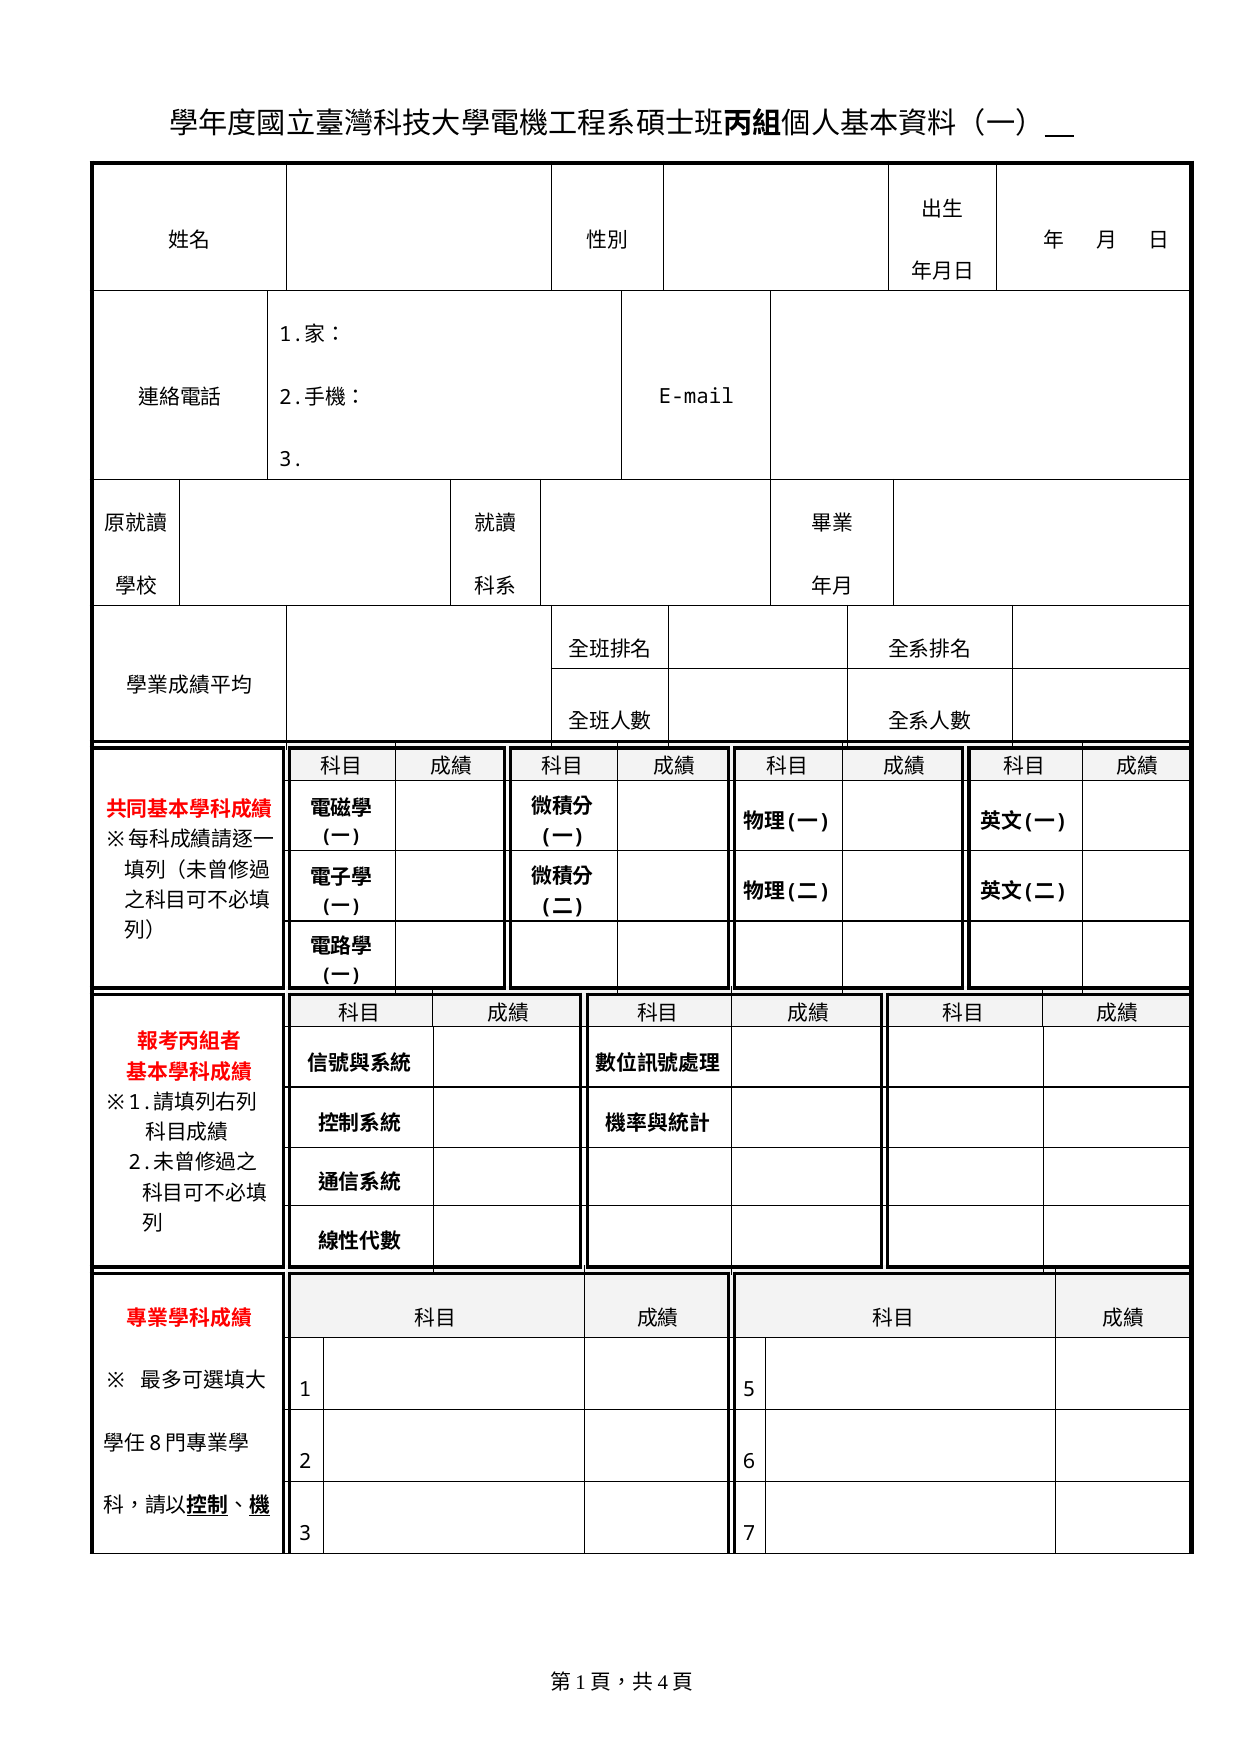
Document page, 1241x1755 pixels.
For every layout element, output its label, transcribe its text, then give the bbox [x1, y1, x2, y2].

table_cell [589, 1206, 731, 1265]
table_cell [669, 606, 847, 668]
table_cell 科目 [971, 750, 1082, 780]
table_cell [434, 1206, 579, 1265]
table_cell 全系排名 [848, 606, 1012, 668]
table_cell [843, 851, 961, 919]
table_cell 全系人數 [848, 669, 1012, 740]
table_header 出生 年月日 [889, 165, 996, 290]
table_cell 成績 [843, 750, 961, 780]
table_cell 2 [291, 1410, 323, 1481]
table_cell 科目 [884, 986, 1042, 1026]
table_cell [1083, 922, 1189, 986]
table_cell 成績 [848, 743, 966, 780]
table_cell 微積分(二) [512, 851, 617, 919]
table_cell 數位訊號處理 [589, 1027, 731, 1086]
table_cell [1044, 1088, 1189, 1147]
table_cell 科目 [512, 750, 617, 780]
table_cell [434, 1148, 579, 1205]
table_cell 科目 [731, 1265, 1043, 1337]
table_cell [94, 743, 286, 780]
table_cell 畢業 年月 [771, 480, 893, 605]
table_cell [180, 480, 450, 605]
table_cell 電磁學 (一) [291, 781, 395, 850]
table_cell 全班排名 [552, 606, 668, 668]
table_header 姓名 [94, 165, 286, 290]
table_cell [736, 922, 842, 986]
table_cell [584, 990, 617, 1026]
table_cell [324, 1410, 584, 1481]
table_header [287, 165, 551, 290]
table_cell [1056, 1338, 1189, 1409]
table_cell [287, 606, 551, 740]
table_cell 科目 [731, 743, 842, 780]
table_cell 成績 [732, 996, 880, 1026]
table_cell [732, 1206, 880, 1265]
table_cell 科目 [286, 986, 395, 1026]
table_cell [94, 986, 286, 1026]
table_cell 成績 [585, 1266, 731, 1337]
table_cell [1056, 1410, 1189, 1481]
table_cell [589, 1148, 731, 1205]
table_cell [1044, 1206, 1189, 1265]
table_cell [1083, 851, 1189, 919]
table_cell 成績 [1083, 750, 1189, 780]
table_cell 報考丙組者 基本學科成績 ※1.請填列右列科目成績 2.未曾修過之科目可不必填列 [94, 996, 282, 1265]
table_cell 1.家： 2.手機： 3. [268, 291, 621, 479]
table_header [664, 165, 888, 290]
table_cell [1083, 781, 1189, 850]
table_cell [1044, 1027, 1189, 1086]
table_cell 科目 [966, 743, 1012, 780]
table_cell [766, 1410, 1055, 1481]
table_cell [618, 781, 727, 850]
table_cell 英文(二) [971, 851, 1082, 919]
table_cell 成績 [1056, 1275, 1189, 1337]
table_cell [1044, 1148, 1189, 1205]
table_cell 科目 [434, 1265, 584, 1272]
table_cell 線性代數 [291, 1206, 433, 1265]
table_cell [585, 1338, 727, 1409]
table_cell [618, 986, 731, 993]
table_cell 英文(一) [971, 781, 1082, 850]
table_cell 電路學 (一) [291, 922, 395, 986]
table_cell [771, 291, 1189, 479]
table_cell 7 [736, 1482, 765, 1553]
table_cell 3 [291, 1482, 323, 1553]
text 學年度國立臺灣科技大學電機工程系碩士班丙組個人基本資料（一） [118, 99, 1125, 142]
table_cell 機率與統計 [589, 1088, 731, 1147]
table_cell 就讀 科系 [451, 480, 540, 605]
table_cell [585, 1482, 727, 1553]
table_cell 科目 [736, 1275, 1055, 1337]
table_cell [971, 922, 1082, 986]
table_cell [766, 1338, 1055, 1409]
table_header 年 月 日 [997, 165, 1189, 290]
table_cell 專業學科成績 ※ 最多可選填大學任8門專業學科，請以控制、機器人學、多媒體與醫學工程領域相關科目為主 [94, 1275, 282, 1553]
table_cell [732, 1088, 880, 1147]
table_cell 科目 [589, 996, 731, 1026]
table_cell [843, 922, 961, 986]
table_cell [434, 1027, 579, 1086]
table_cell 物理(一) [736, 781, 842, 850]
table_cell 科目 [286, 1265, 433, 1337]
table_cell 成績 [433, 986, 584, 1026]
table_cell [512, 922, 617, 986]
table_cell 專業學科成績 ※ 最多可選填大學任8門專業學科，請以控制、機器人學、多媒體與醫學工程領域相關科目為主 [94, 1265, 286, 1337]
table_cell [889, 1148, 1043, 1205]
table_cell [541, 480, 770, 605]
table_cell [732, 1148, 880, 1205]
table_cell [732, 1027, 880, 1086]
table_cell [766, 1482, 1055, 1553]
table_cell 1 [291, 1338, 323, 1409]
table_header 性別 [552, 165, 663, 290]
table_cell 全班人數 [552, 669, 668, 740]
table_cell [1013, 669, 1189, 740]
table_cell [434, 1088, 579, 1147]
table_cell [889, 1088, 1043, 1147]
table_cell 成績 [396, 743, 507, 780]
table_cell [618, 851, 727, 919]
table_cell E-mail [622, 291, 770, 479]
table_cell [889, 1206, 1043, 1265]
table_cell 5 [736, 1338, 765, 1409]
table_cell [894, 480, 1189, 605]
table_cell [396, 781, 503, 850]
table_cell 控制系統 [291, 1088, 433, 1147]
table_cell 原就讀 學校 [94, 480, 179, 605]
table_cell 學業成績平均 [94, 606, 286, 740]
table_cell 通信系統 [291, 1148, 433, 1205]
table_cell [1056, 1482, 1189, 1553]
table_cell [585, 1410, 727, 1481]
table_cell 微積分(一) [512, 781, 617, 850]
table_cell [669, 669, 847, 740]
table_cell [843, 990, 884, 1026]
table_cell 成績 [1043, 996, 1189, 1026]
table_cell 成績 [618, 750, 727, 780]
table_cell [618, 922, 727, 986]
table_cell [1013, 606, 1189, 668]
table_cell 物理(二) [736, 851, 842, 919]
table_cell [396, 851, 503, 919]
table_cell 科目 [286, 743, 395, 780]
table_cell [843, 781, 961, 850]
table_cell 信號與系統 [291, 1027, 433, 1086]
table_cell 科目 [291, 996, 432, 1026]
table_cell [324, 1338, 584, 1409]
table_cell 6 [736, 1410, 765, 1481]
table_cell [732, 986, 842, 993]
table_cell 成績 [669, 743, 731, 780]
table_cell [324, 1482, 584, 1553]
table_cell [889, 1027, 1043, 1086]
table_cell 電子學 (一) [291, 851, 395, 919]
table_cell [396, 922, 503, 986]
table_cell 科目 [291, 1275, 584, 1337]
table_cell 共同基本學科成績 ※每科成績請逐一 填列（未曾修過之科目可不必填列） [94, 750, 282, 986]
table_cell 科目 [507, 743, 551, 780]
table_cell 連絡電話 [94, 291, 267, 479]
